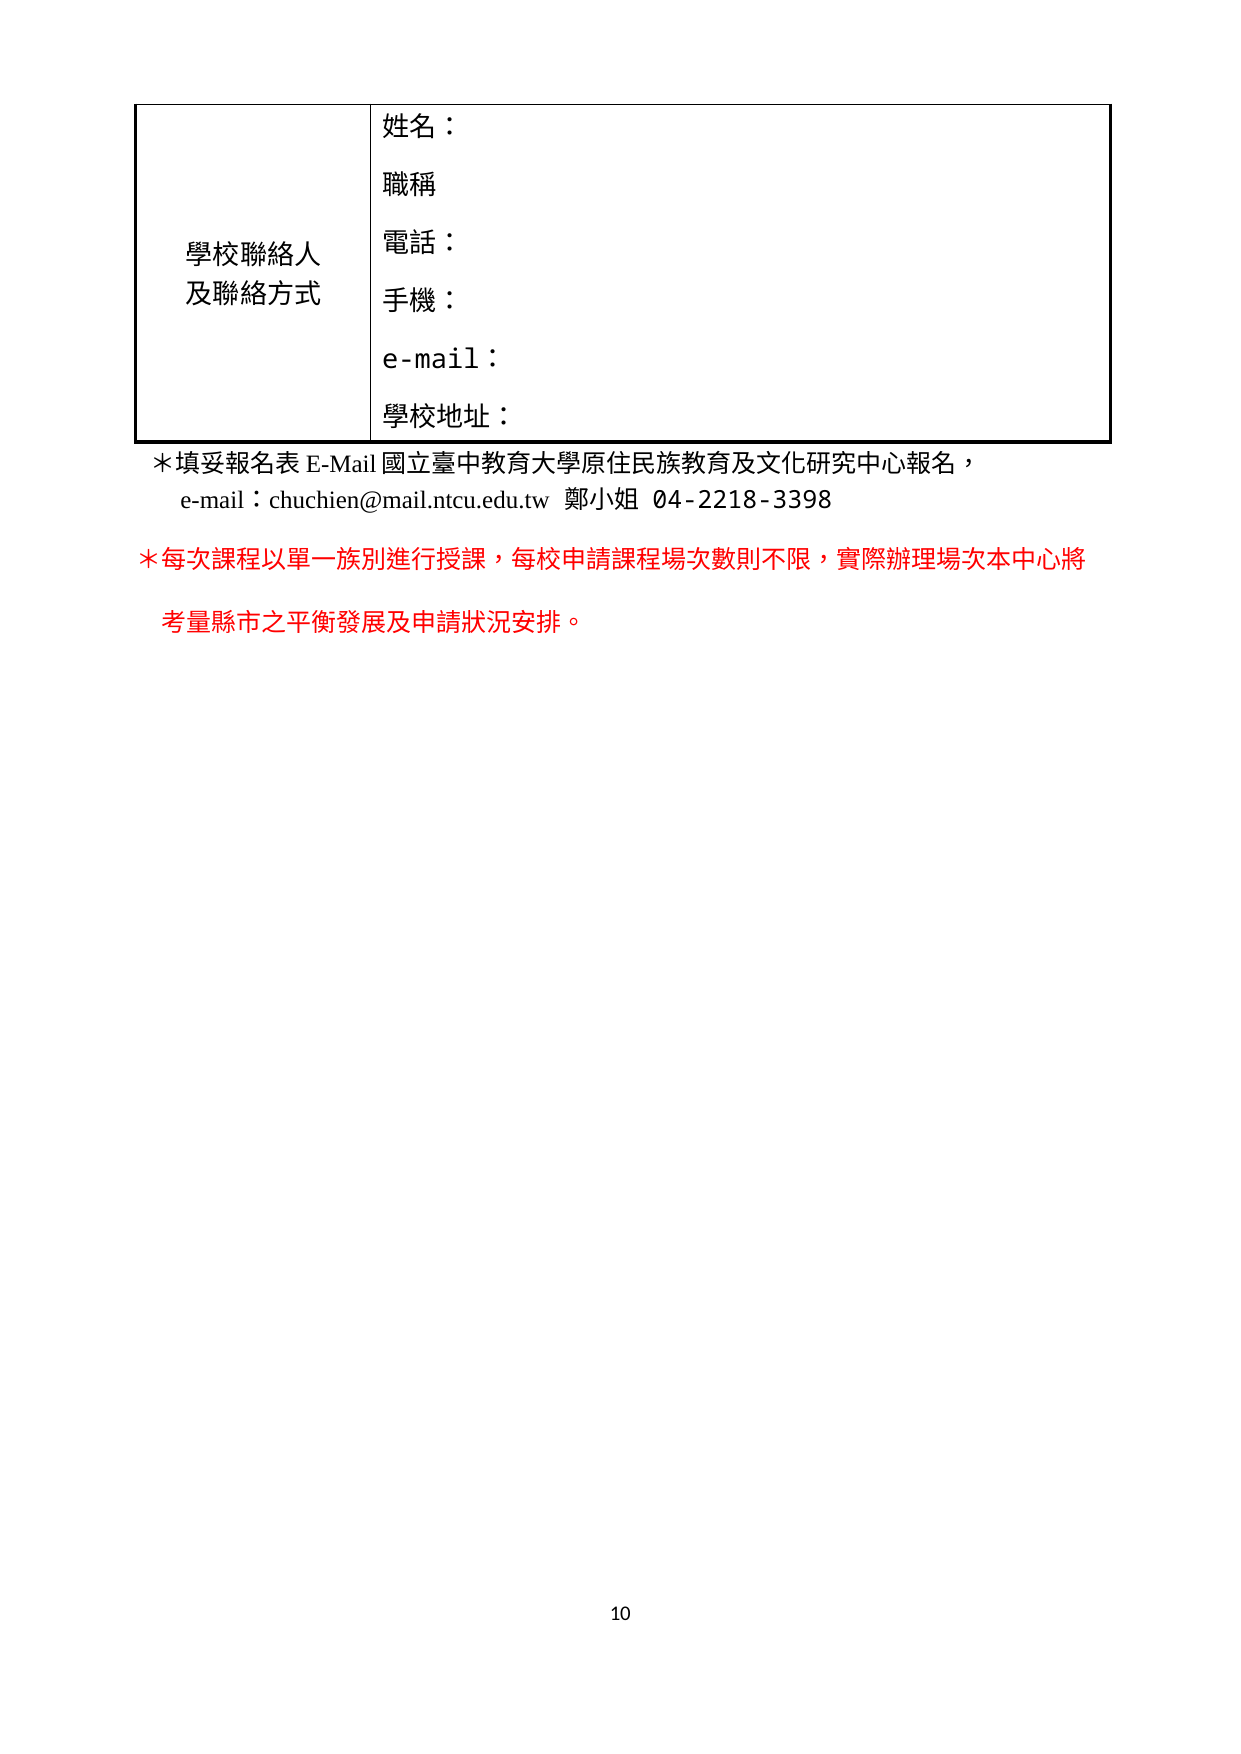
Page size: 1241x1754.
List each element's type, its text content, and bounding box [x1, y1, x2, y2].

table_cell 姓名： 職稱 電話： 手機： e-mail： 學校地址： [371, 105, 1109, 440]
text ＊填妥報名表E-Mail國立臺中教育大學原住民族教育及文化研究中心報名， [136, 444, 1104, 480]
table_cell 學校聯絡人 及聯絡方式 [137, 105, 370, 440]
text ＊每次課程以單一族別進行授課，每校申請課程場次數則不限，實際辦理場次本中心將考量縣市之平衡發展及申請狀況安排。 [136, 516, 1104, 641]
text e-mail：chuchien@mail.ntcu.edu.tw 鄭小姐 04-2218-3398 [136, 480, 1104, 516]
